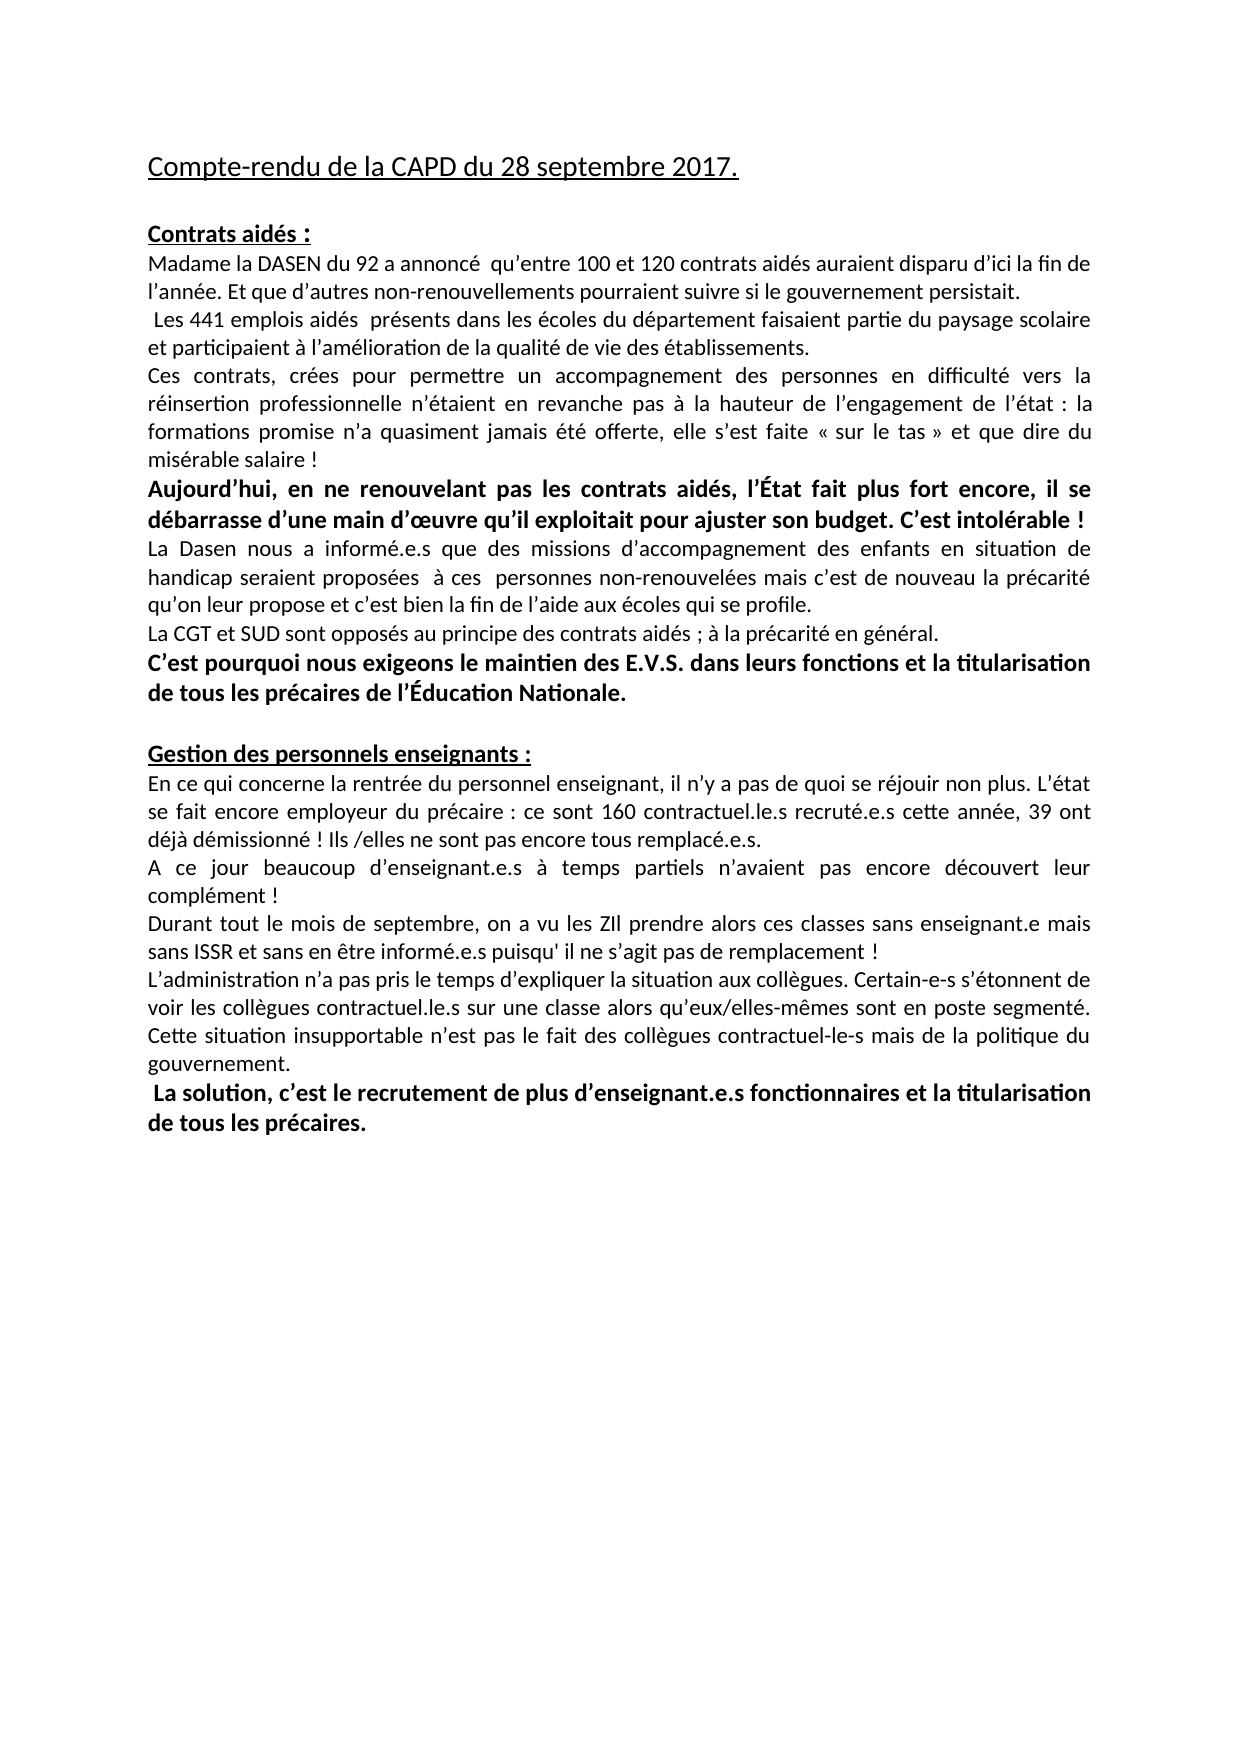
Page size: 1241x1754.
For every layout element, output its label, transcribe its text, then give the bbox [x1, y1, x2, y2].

text La Dasen nous a informé.e.s que des missions d’accompagnement des enfants en situation de handicap seraient proposées à ces personnes non-renouvelées mais c’est de nouveau la précarité qu’on leur propose et c’est bien la fin de l’aide aux écoles qui se profile. [148, 534, 1093, 619]
text Contrats aidés : [148, 214, 1093, 249]
text A ce jour beaucoup d’enseignant.e.s à temps partiels n’avaient pas encore découvert leur complément ! [148, 853, 1093, 909]
text Les 441 emplois aidés présents dans les écoles du département faisaient partie du paysage scolaire et participaient à l’amélioration de la qualité de vie des établissements. [148, 305, 1093, 361]
text Gestion des personnels enseignants : [148, 738, 1093, 769]
text Durant tout le mois de septembre, on a vu les ZIl prendre alors ces classes sans enseignant.e mais sans ISSR et sans en être informé.e.s puisqu' il ne s’agit pas de remplacement ! [148, 909, 1093, 965]
text Madame la DASEN du 92 a annoncé qu’entre 100 et 120 contrats aidés auraient disparu d’ici la fin de l’année. Et que d’autres non-renouvellements pourraient suivre si le gouvernement persistait. [148, 249, 1093, 305]
text En ce qui concerne la rentrée du personnel enseignant, il n’y a pas de quoi se réjouir non plus. L’état se fait encore employeur du précaire : ce sont 160 contractuel.le.s recruté.e.s cette année, 39 ont déjà démissionné ! Ils /elles ne sont pas encore tous remplacé.e.s. [148, 769, 1093, 853]
text Compte-rendu de la CAPD du 28 septembre 2017. [148, 148, 1093, 183]
text La solution, c’est le recrutement de plus d’enseignant.e.s fonctionnaires et la titularisation de tous les précaires. [148, 1077, 1093, 1138]
text La CGT et SUD sont opposés au principe des contrats aidés ; à la précarité en général. [148, 619, 1093, 647]
text Ces contrats, crées pour permettre un accompagnement des personnes en difficulté vers la réinsertion professionnelle n’étaient en revanche pas à la hauteur de l’engagement de l’état : la formations promise n’a quasiment jamais été offerte, elle s’est faite « sur le tas » et que dire du misérable salaire ! [148, 361, 1093, 473]
text C’est pourquoi nous exigeons le maintien des E.V.S. dans leurs fonctions et la titularisation de tous les précaires de l’Éducation Nationale. [148, 647, 1093, 708]
text L’administration n’a pas pris le temps d’expliquer la situation aux collègues. Certain-e-s s’étonnent de voir les collègues contractuel.le.s sur une classe alors qu’eux/elles-mêmes sont en poste segmenté. Cette situation insupportable n’est pas le fait des collègues contractuel-le-s mais de la politique du gouvernement. [148, 965, 1093, 1077]
text Aujourd’hui, en ne renouvelant pas les contrats aidés, l’État fait plus fort encore, il se débarrasse d’une main d’œuvre qu’il exploitait pour ajuster son budget. C’est intolérable ! [148, 473, 1093, 534]
